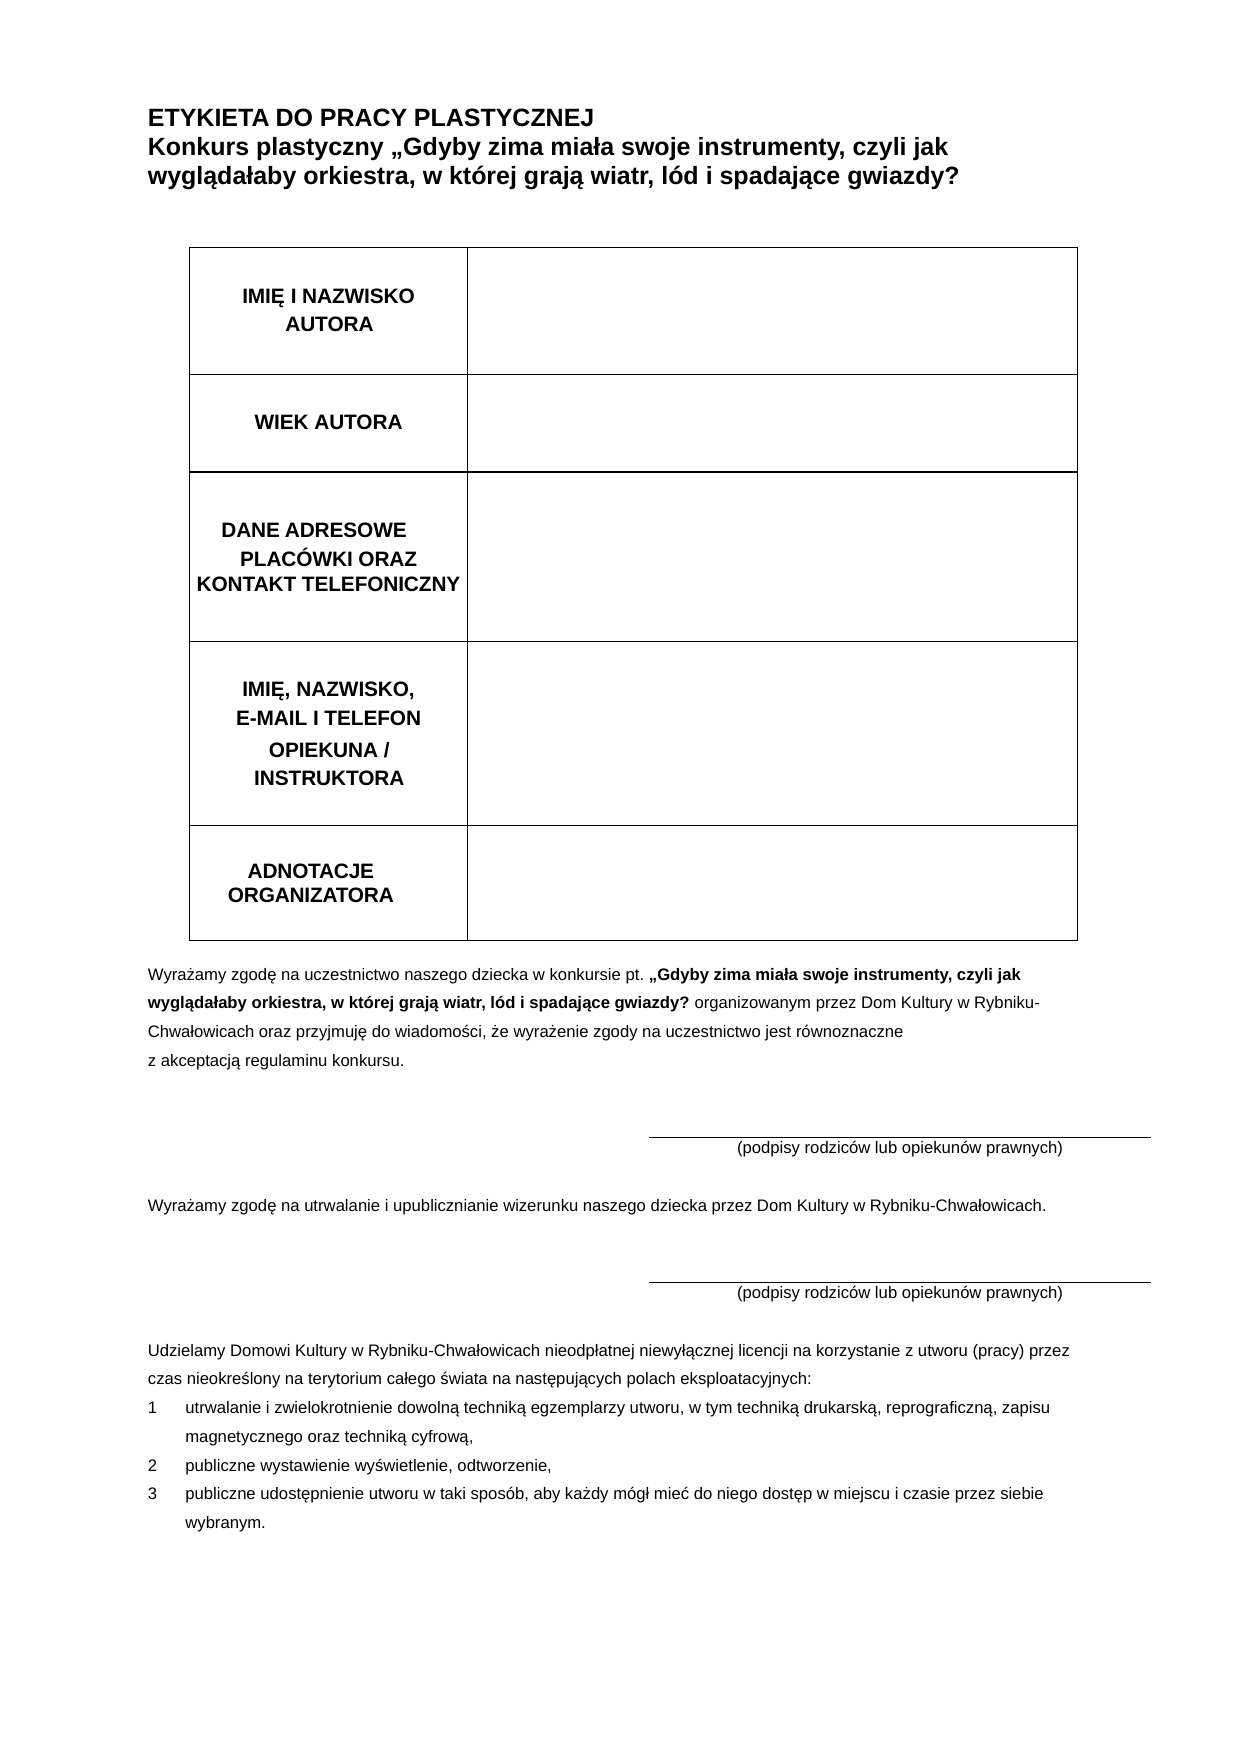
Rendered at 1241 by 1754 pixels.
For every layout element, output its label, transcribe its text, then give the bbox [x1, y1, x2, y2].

table_cell [468, 473, 1077, 641]
table_header IMIĘ I NAZWISKO AUTORA [190, 248, 467, 374]
table_header (podpisy rodziców lub opiekunów prawnych) [649, 1283, 1151, 1312]
table_cell IMIĘ, NAZWISKO, E-MAIL I TELEFON OPIEKUNA / INSTRUKTORA [190, 642, 467, 825]
list publiczne udostępnienie utworu w taki sposób, aby każdy mógł mieć do niego dostęp w miejscu i czasie przez siebie wybranym. [148, 1484, 1093, 1532]
list publiczne wystawienie wyświetlenie, odtworzenie, [148, 1455, 1093, 1474]
text Wyrażamy zgodę na uczestnictwo naszego dziecka w konkursie pt. „Gdyby zima miała swoje instrumenty, czyli jak wyglądałaby orkiestra, w której grają wiatr, lód i spadające gwiazdy? organizowanym przez Dom Kultury w Rybniku-Chwałowicach oraz przyjmuję do wiadomości, że wyrażenie zgody na uczestnictwo jest równoznaczne z akceptacją regulaminu konkursu. [148, 964, 1093, 1070]
table_header [468, 248, 1077, 374]
text Konkurs plastyczny „Gdyby zima miała swoje instrumenty, czyli jak wyglądałaby orkiestra, w której grają wiatr, lód i spadające gwiazdy? [148, 132, 1093, 190]
text Udzielamy Domowi Kultury w Rybniku-Chwałowicach nieodpłatnej niewyłącznej licencji na korzystanie z utworu (pracy) przez czas nieokreślony na terytorium całego świata na następujących polach eksploatacyjnych: [148, 1340, 1093, 1388]
text ETYKIETA DO PRACY PLASTYCZNEJ [148, 103, 1093, 132]
table_cell ADNOTACJE ORGANIZATORA [190, 826, 467, 939]
list utrwalanie i zwielokrotnienie dowolną techniką egzemplarzy utworu, w tym techniką drukarską, reprograficzną, zapisu magnetycznego oraz techniką cyfrową, [148, 1398, 1093, 1446]
table_header [148, 1137, 649, 1167]
text Wyrażamy zgodę na utrwalanie i upublicznianie wizerunku naszego dziecka przez Dom Kultury w Rybniku-Chwałowicach. [148, 1196, 1093, 1215]
table_header (podpisy rodziców lub opiekunów prawnych) [649, 1138, 1151, 1167]
table_cell [468, 826, 1077, 939]
table_cell [468, 642, 1077, 825]
table_cell DANE ADRESOWE PLACÓWKI ORAZ KONTAKT TELEFONICZNY [190, 473, 467, 641]
table_cell [468, 375, 1077, 471]
table_cell WIEK AUTORA [190, 375, 467, 471]
table_header [148, 1282, 649, 1312]
